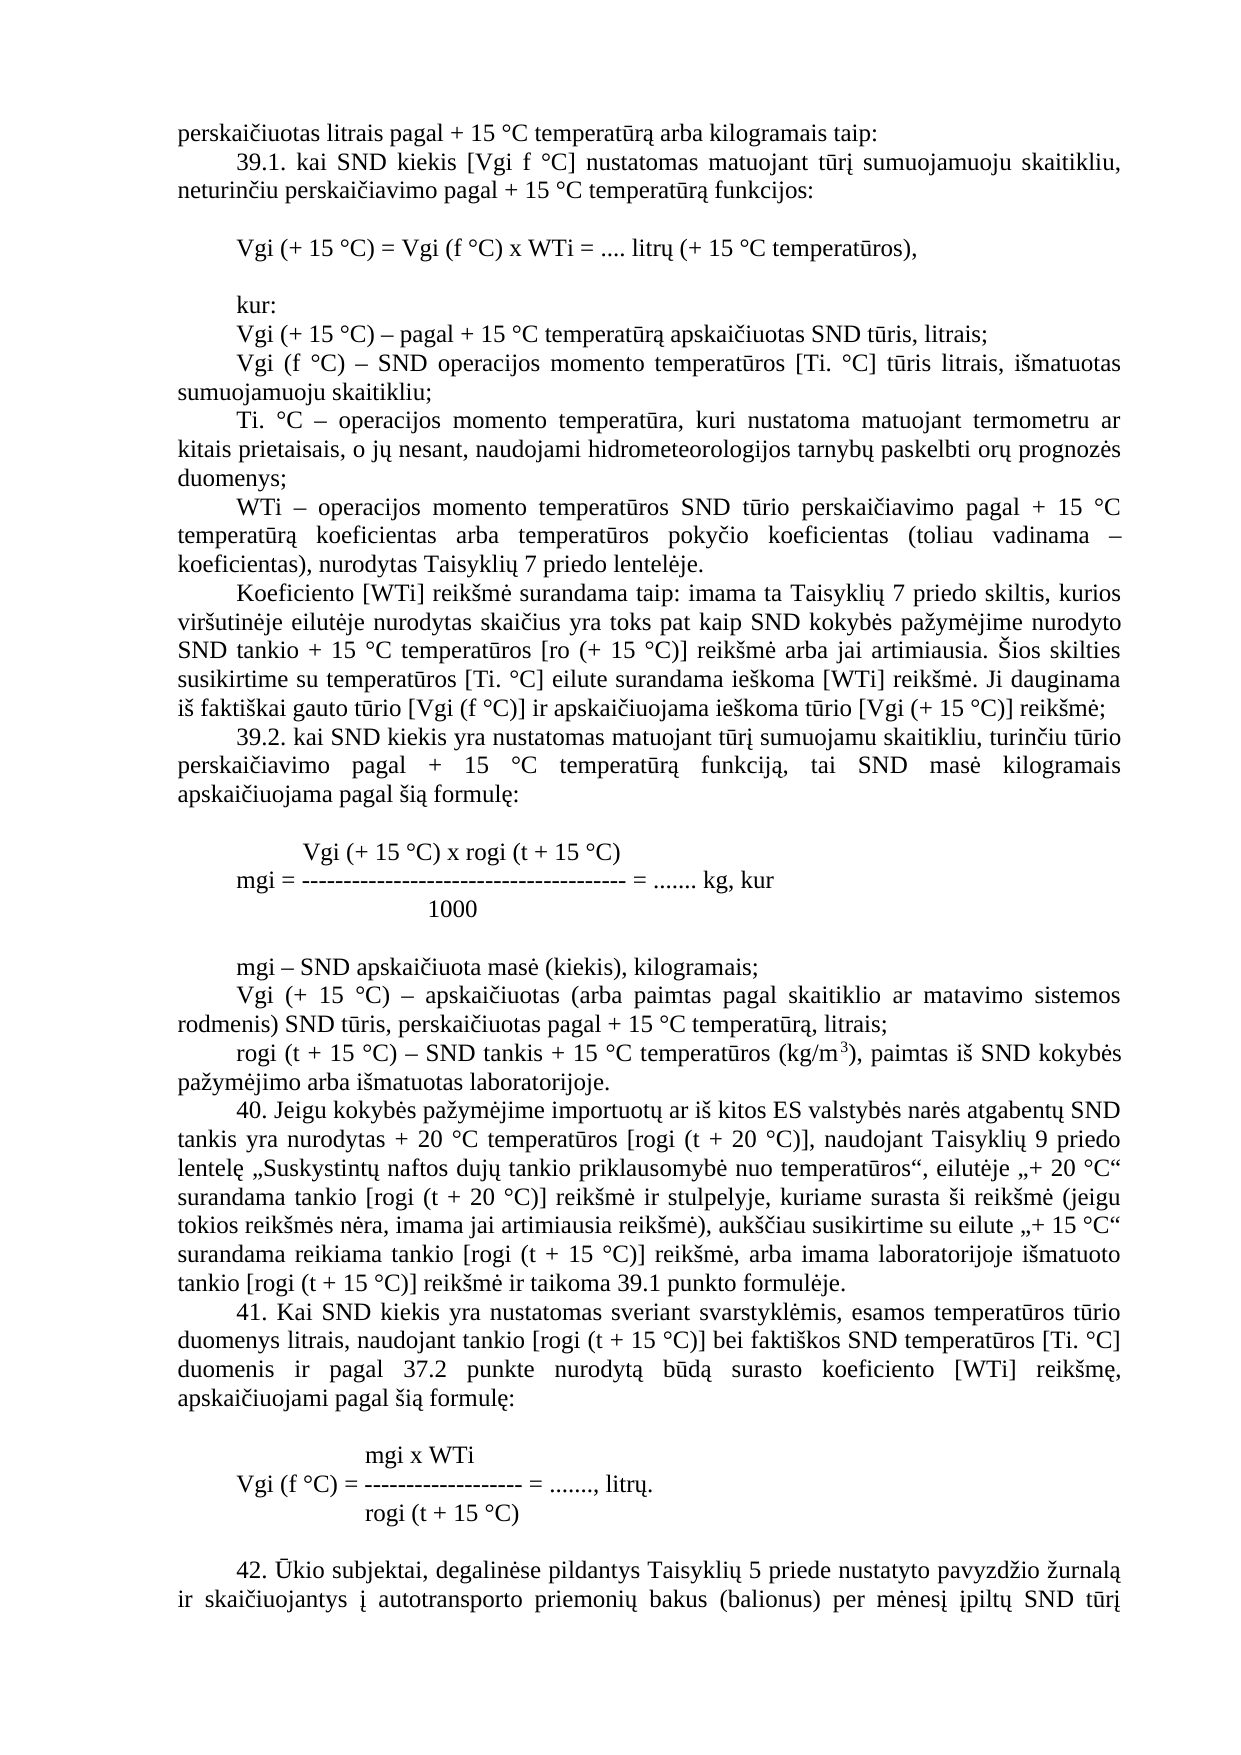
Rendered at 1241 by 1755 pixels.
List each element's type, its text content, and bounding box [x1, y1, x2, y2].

text WTi – operacijos momento temperatūros SND tūrio perskaičiavimo pagal + 15 °C temperatūrą koeficientas arba temperatūros pokyčio koeficientas (toliau vadinama – koeficientas), nurodytas Taisyklių 7 priedo lentelėje. [177, 492, 1122, 578]
text Koeficiento [WTi] reikšmė surandama taip: imama ta Taisyklių 7 priedo skiltis, kurios viršutinėje eilutėje nurodytas skaičius yra toks pat kaip SND kokybės pažymėjime nurodyto SND tankio + 15 °C temperatūros [ro (+ 15 °C)] reikšmė arba jai artimiausia. Šios skilties susikirtime su temperatūros [Ti. °C] eilute surandama ieškoma [WTi] reikšmė. Ji dauginama iš faktiškai gauto tūrio [Vgi (f °C)] ir apskaičiuojama ieškoma tūrio [Vgi (+ 15 °C)] reikšmė; [177, 578, 1122, 722]
text rogi (t + 15 °C) – SND tankis + 15 °C temperatūros (kg/m3), paimtas iš SND kokybės pažymėjimo arba išmatuotas laboratorijoje. [177, 1038, 1122, 1096]
text 40. Jeigu kokybės pažymėjime importuotų ar iš kitos ES valstybės narės atgabentų SND tankis yra nurodytas + 20 °C temperatūros [rogi (t + 20 °C)], naudojant Taisyklių 9 priedo lentelę „Suskystintų naftos dujų tankio priklausomybė nuo temperatūros“, eilutėje „+ 20 °C“ surandama tankio [rogi (t + 20 °C)] reikšmė ir stulpelyje, kuriame surasta ši reikšmė (jeigu tokios reikšmės nėra, imama jai artimiausia reikšmė), aukščiau susikirtime su eilute „+ 15 °C“ surandama reikiama tankio [rogi (t + 15 °C)] reikšmė, arba imama laboratorijoje išmatuoto tankio [rogi (t + 15 °C)] reikšmė ir taikoma 39.1 punkto formulėje. [177, 1096, 1122, 1297]
text Vgi (+ 15 °C) x rogi (t + 15 °C) [302, 837, 1122, 866]
text Vgi (+ 15 °C) = Vgi (f °C) x WTi = .... litrų (+ 15 °C temperatūros), [177, 233, 1122, 262]
text perskaičiuotas litrais pagal + 15 °C temperatūrą arba kilogramais taip: [177, 118, 1122, 147]
text 41. Kai SND kiekis yra nustatomas sveriant svarstyklėmis, esamos temperatūros tūrio duomenys litrais, naudojant tankio [rogi (t + 15 °C)] bei faktiškos SND temperatūros [Ti. °C] duomenis ir pagal 37.2 punkte nurodytą būdą surasto koeficiento [WTi] reikšmę, apskaičiuojami pagal šią formulę: [177, 1297, 1122, 1412]
text Vgi (+ 15 °C) – pagal + 15 °C temperatūrą apskaičiuotas SND tūris, litrais; [177, 319, 1122, 348]
text Vgi (+ 15 °C) – apskaičiuotas (arba paimtas pagal skaitiklio ar matavimo sistemos rodmenis) SND tūris, perskaičiuotas pagal + 15 °C temperatūrą, litrais; [177, 981, 1122, 1038]
text Ti. °C – operacijos momento temperatūra, kuri nustatoma matuojant termometru ar kitais prietaisais, o jų nesant, naudojami hidrometeorologijos tarnybų paskelbti orų prognozės duomenys; [177, 406, 1122, 492]
text Vgi (f °C) – SND operacijos momento temperatūros [Ti. °C] tūris litrais, išmatuotas sumuojamuoju skaitikliu; [177, 348, 1122, 406]
text mgi = --------------------------------------- = ....... kg, kur [177, 866, 1122, 894]
text Vgi (f °C) = ------------------- = ......., litrų. [177, 1469, 1122, 1498]
text rogi (t + 15 °C) [365, 1498, 1122, 1527]
text mgi – SND apskaičiuota masė (kiekis), kilogramais; [177, 952, 1122, 981]
text kur: [177, 291, 1122, 319]
text 39.2. kai SND kiekis yra nustatomas matuojant tūrį sumuojamu skaitikliu, turinčiu tūrio perskaičiavimo pagal + 15 °C temperatūrą funkciją, tai SND masė kilogramais apskaičiuojama pagal šią formulę: [177, 722, 1122, 808]
text 42. Ūkio subjektai, degalinėse pildantys Taisyklių 5 priede nustatyto pavyzdžio žurnalą ir skaičiuojantys į autotransporto priemonių bakus (balionus) per mėnesį įpiltų SND tūrį [177, 1556, 1122, 1613]
text mgi x WTi [365, 1441, 1122, 1469]
text 39.1. kai SND kiekis [Vgi f °C] nustatomas matuojant tūrį sumuojamuoju skaitikliu, neturinčiu perskaičiavimo pagal + 15 °C temperatūrą funkcijos: [177, 147, 1122, 204]
text 1000 [427, 894, 1122, 923]
